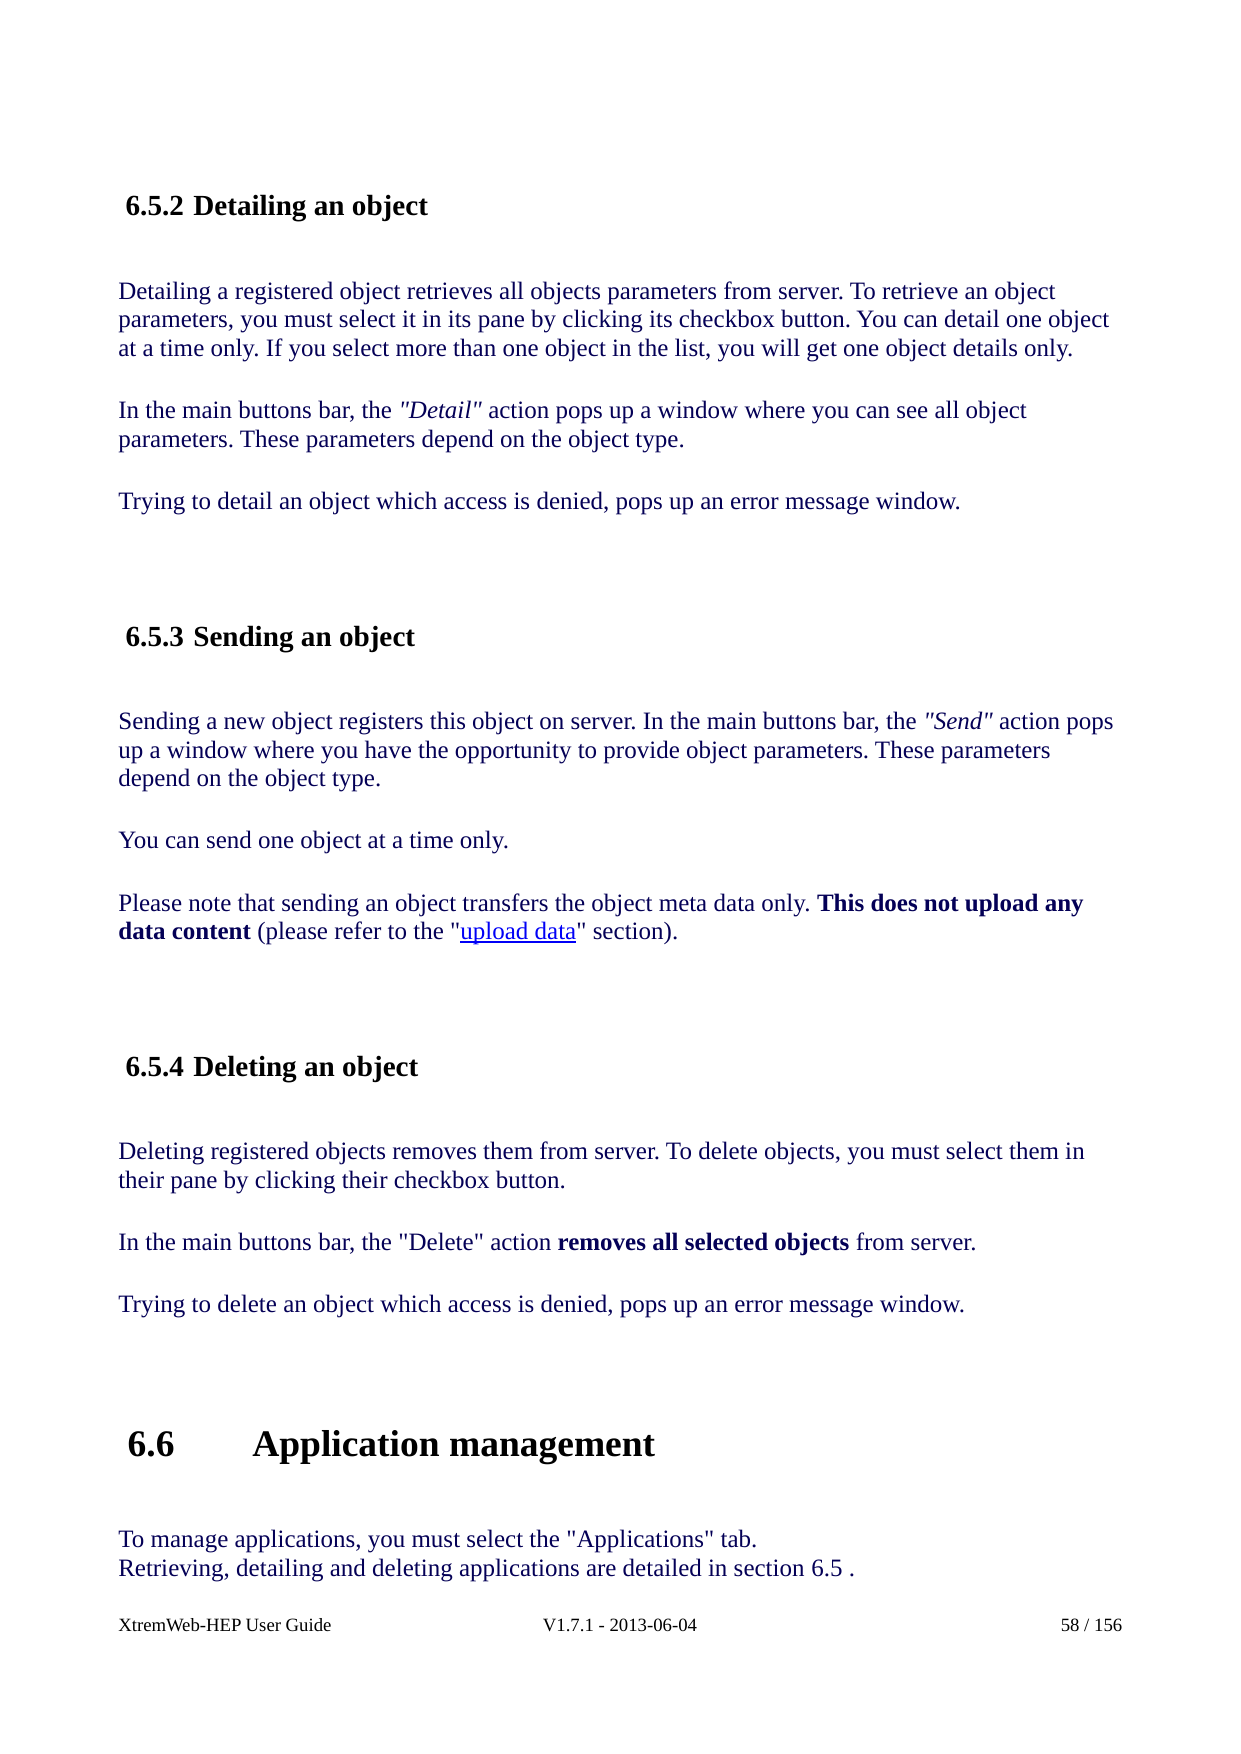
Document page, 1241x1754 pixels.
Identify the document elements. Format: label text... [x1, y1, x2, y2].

text You can send one object at a time only. [118, 826, 1122, 854]
subtitle Sending an object [118, 619, 1122, 652]
text Please note that sending an object transfers the object meta data only. This does not upload any data content (please refer to the "upload data" section). [118, 888, 1122, 945]
text Trying to detail an object which access is denied, pops up an error message window. [118, 486, 1122, 515]
text Detailing a registered object retrieves all objects parameters from server. To retrieve an object parameters, you must select it in its pane by clicking its checkbox button. You can detail one object at a time only. If you select more than one object in the list, you will get one object details only. [118, 276, 1122, 362]
text Trying to delete an object which access is denied, pops up an error message window. [118, 1289, 1122, 1318]
text To manage applications, you must select the "Applications" tab. [118, 1524, 1122, 1553]
subtitle Application management [118, 1422, 1122, 1465]
subtitle Detailing an object [118, 188, 1122, 222]
text In the main buttons bar, the "Detail" action pops up a window where you can see all object parameters. These parameters depend on the object type. [118, 395, 1122, 453]
text Sending a new object registers this object on server. In the main buttons bar, the "Send" action pops up a window where you have the opportunity to provide object parameters. These parameters depend on the object type. [118, 706, 1122, 792]
subtitle Deleting an object [118, 1049, 1122, 1082]
text In the main buttons bar, the "Delete" action removes all selected objects from server. [118, 1227, 1122, 1256]
text Deleting registered objects removes them from server. To delete objects, you must select them in their pane by clicking their checkbox button. [118, 1136, 1122, 1194]
text Retrieving, detailing and deleting applications are detailed in section6.5. [118, 1553, 1122, 1581]
